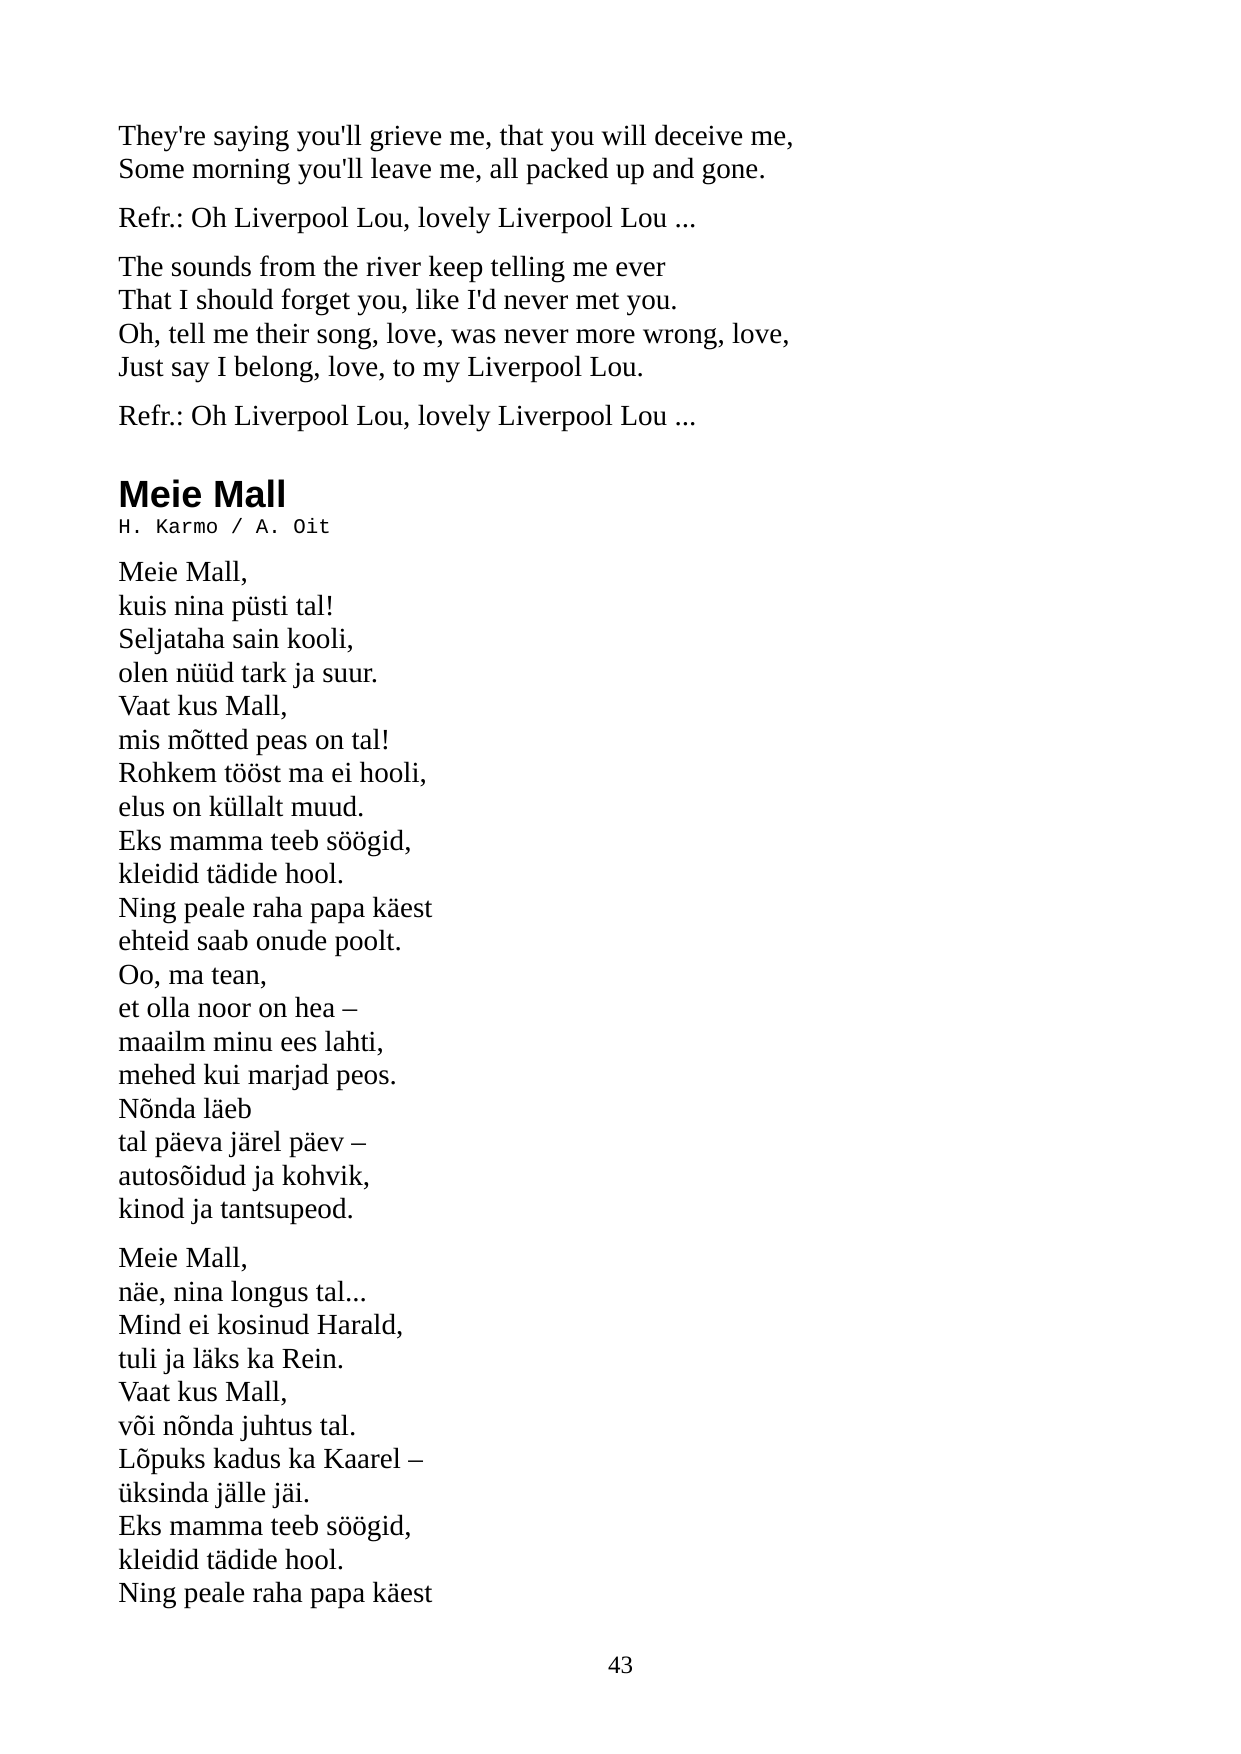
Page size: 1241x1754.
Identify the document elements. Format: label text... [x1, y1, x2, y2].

text Refr.: Oh Liverpool Lou, lovely Liverpool Lou ... [118, 200, 1122, 234]
text Meie Mall, näe, nina longus tal... Mind ei kosinud Harald, tuli ja läks ka Rein. Vaat kus Mall, või nõnda juhtus tal. Lõpuks kadus ka Kaarel – üksinda jälle jäi. Eks mamma teeb söögid, kleidid tädide hool. Ning peale raha papa käest [118, 1240, 1122, 1609]
text Refr.: Oh Liverpool Lou, lovely Liverpool Lou ... [118, 398, 1122, 431]
text Thе sounds from the river keep telling me ever That I should forget you, like I'd never met you. Oh, tell me their song, love, was never more wrong, love, Just say I belong, love, to my Liverpool Lou. [118, 249, 1122, 383]
text They're saying you'll grieve me, that you will deceive me, Some morning you'll leave me, all packed up and gone. [118, 118, 1122, 185]
text Meie Mall, kuis nina püsti tal! Seljataha sain kooli, olen nüüd tark ja suur. Vaat kus Mall, mis mõtted peas on tal! Rohkem tööst ma ei hooli, elus on küllalt muud. Eks mamma teeb söögid, kleidid tädide hool. Ning peale raha papa käest ehteid saab onude poolt. Oo, ma tean, et olla noor on hea – maailm minu ees lahti, mehed kui marjad peos. Nõnda läeb tal päeva järel päev – autosõidud ja kohvik, kinod ja tantsupeod. [118, 554, 1122, 1225]
text H. Karmo / A. Oit [118, 516, 1122, 539]
subtitle Meie Mall [118, 472, 1122, 516]
